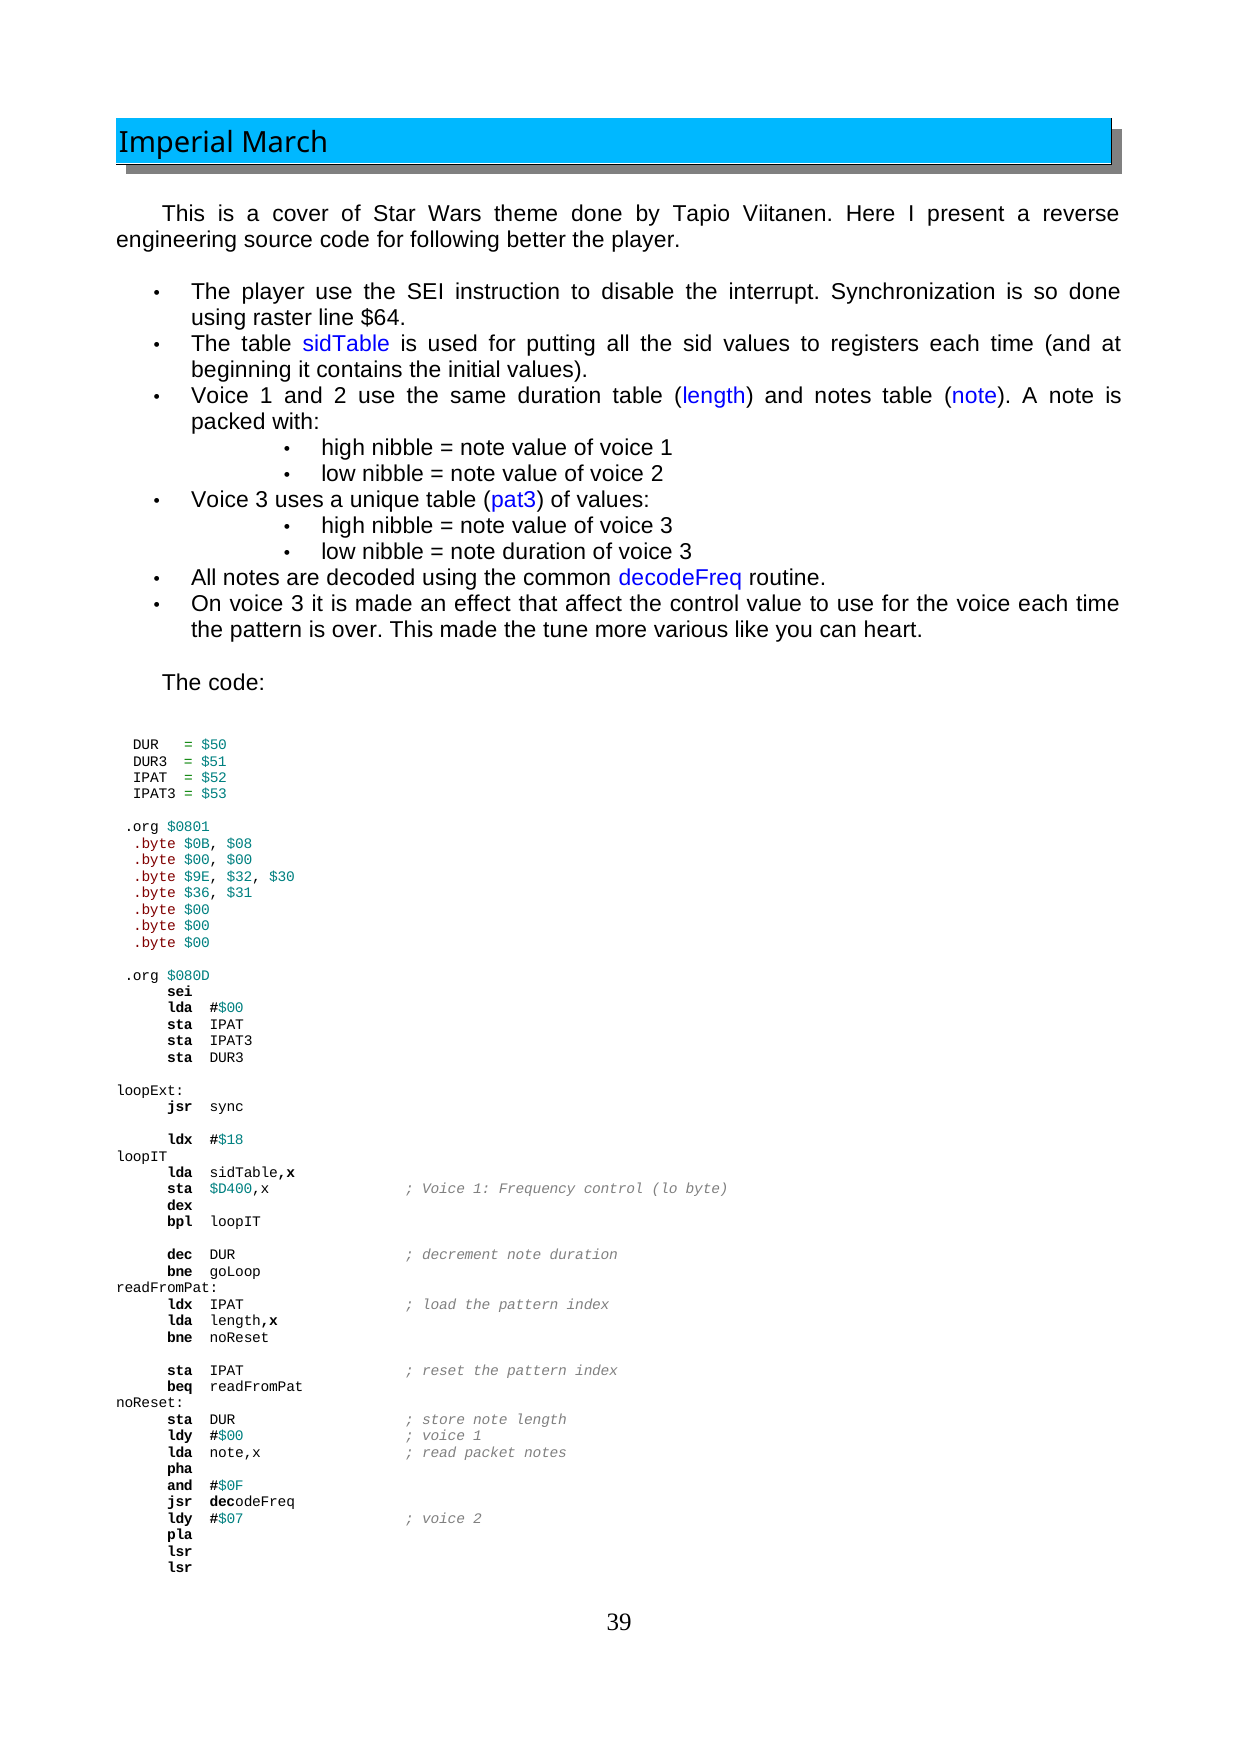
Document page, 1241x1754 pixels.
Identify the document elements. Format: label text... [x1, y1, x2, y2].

text .byte $00 [116, 918, 1122, 935]
text lda length,x [116, 1313, 1122, 1330]
text .org $080D [116, 968, 1122, 984]
text sta IPAT3 [116, 1034, 1122, 1050]
text sei [116, 984, 1122, 1001]
text .byte $00 [116, 935, 1122, 951]
text bne noReset [116, 1330, 1122, 1346]
text .byte $00, $00 [116, 853, 1122, 869]
text .byte $0B, $08 [116, 836, 1122, 853]
text The code: [116, 669, 1122, 695]
text IPAT3 = $53 [116, 787, 1122, 803]
text dex [116, 1198, 1122, 1215]
list The player use the SEI instruction to disable the interrupt. Synchronization is so done using raster line $64. [153, 278, 1122, 330]
text pha [116, 1462, 1122, 1478]
list high nibble = note value of voice 1 [283, 434, 1122, 461]
text lsr [116, 1544, 1122, 1560]
text .org $0801 [116, 820, 1122, 836]
text jsr sync [116, 1099, 1122, 1116]
text dec DUR ; decrement note duration [116, 1248, 1122, 1264]
text DUR = $50 [116, 737, 1122, 754]
text and #$0F [116, 1478, 1122, 1494]
text lda sidTable,x [116, 1165, 1122, 1182]
text jsr decodeFreq [116, 1494, 1122, 1511]
text ldx #$18 [116, 1132, 1122, 1149]
list The table sidTable is used for putting all the sid values to registers each time (and at beginning it contains the initial values). [153, 330, 1122, 382]
text .byte $36, $31 [116, 886, 1122, 902]
text lda #$00 [116, 1001, 1122, 1017]
text sta DUR ; store note length [116, 1412, 1122, 1429]
text pla [116, 1527, 1122, 1544]
text ldy #$07 ; voice 2 [116, 1511, 1122, 1527]
list On voice 3 it is made an effect that affect the control value to use for the voice each time the pattern is over. This made the tune more various like you can heart. [153, 591, 1122, 643]
text ldx IPAT ; load the pattern index [116, 1297, 1122, 1313]
text .byte $9E, $32, $30 [116, 869, 1122, 886]
list All notes are decoded using the common decodeFreq routine. [153, 565, 1122, 591]
text bne goLoop [116, 1264, 1122, 1281]
text lsr [116, 1560, 1122, 1577]
text noReset: [116, 1396, 1122, 1412]
list low nibble = note duration of voice 3 [283, 539, 1122, 565]
text bpl loopIT [116, 1215, 1122, 1231]
list low nibble = note value of voice 2 [283, 461, 1122, 487]
text sta IPAT ; reset the pattern index [116, 1363, 1122, 1379]
text ldy #$00 ; voice 1 [116, 1429, 1122, 1445]
text lda note,x ; read packet notes [116, 1445, 1122, 1462]
text beq readFromPat [116, 1379, 1122, 1396]
text readFromPat: [116, 1281, 1122, 1297]
text IPAT = $52 [116, 770, 1122, 787]
text .byte $00 [116, 902, 1122, 918]
text sta DUR3 [116, 1050, 1122, 1067]
list Voice 1 and 2 use the same duration table (length) and notes table (note). A note is packed with: [153, 382, 1122, 434]
text loopExt: [116, 1083, 1122, 1099]
text DUR3 = $51 [116, 754, 1122, 770]
text loopIT [116, 1149, 1122, 1165]
text sta $D400,x ; Voice 1: Frequency control (lo byte) [116, 1182, 1122, 1198]
text This is a cover of Star Wars theme done by Tapio Viitanen. Here I present a reverse engineering source code for following better the player. [116, 200, 1122, 252]
text Imperial March [116, 118, 1111, 163]
text sta IPAT [116, 1017, 1122, 1034]
list high nibble = note value of voice 3 [283, 513, 1122, 539]
list Voice 3 uses a unique table (pat3) of values: [153, 487, 1122, 513]
